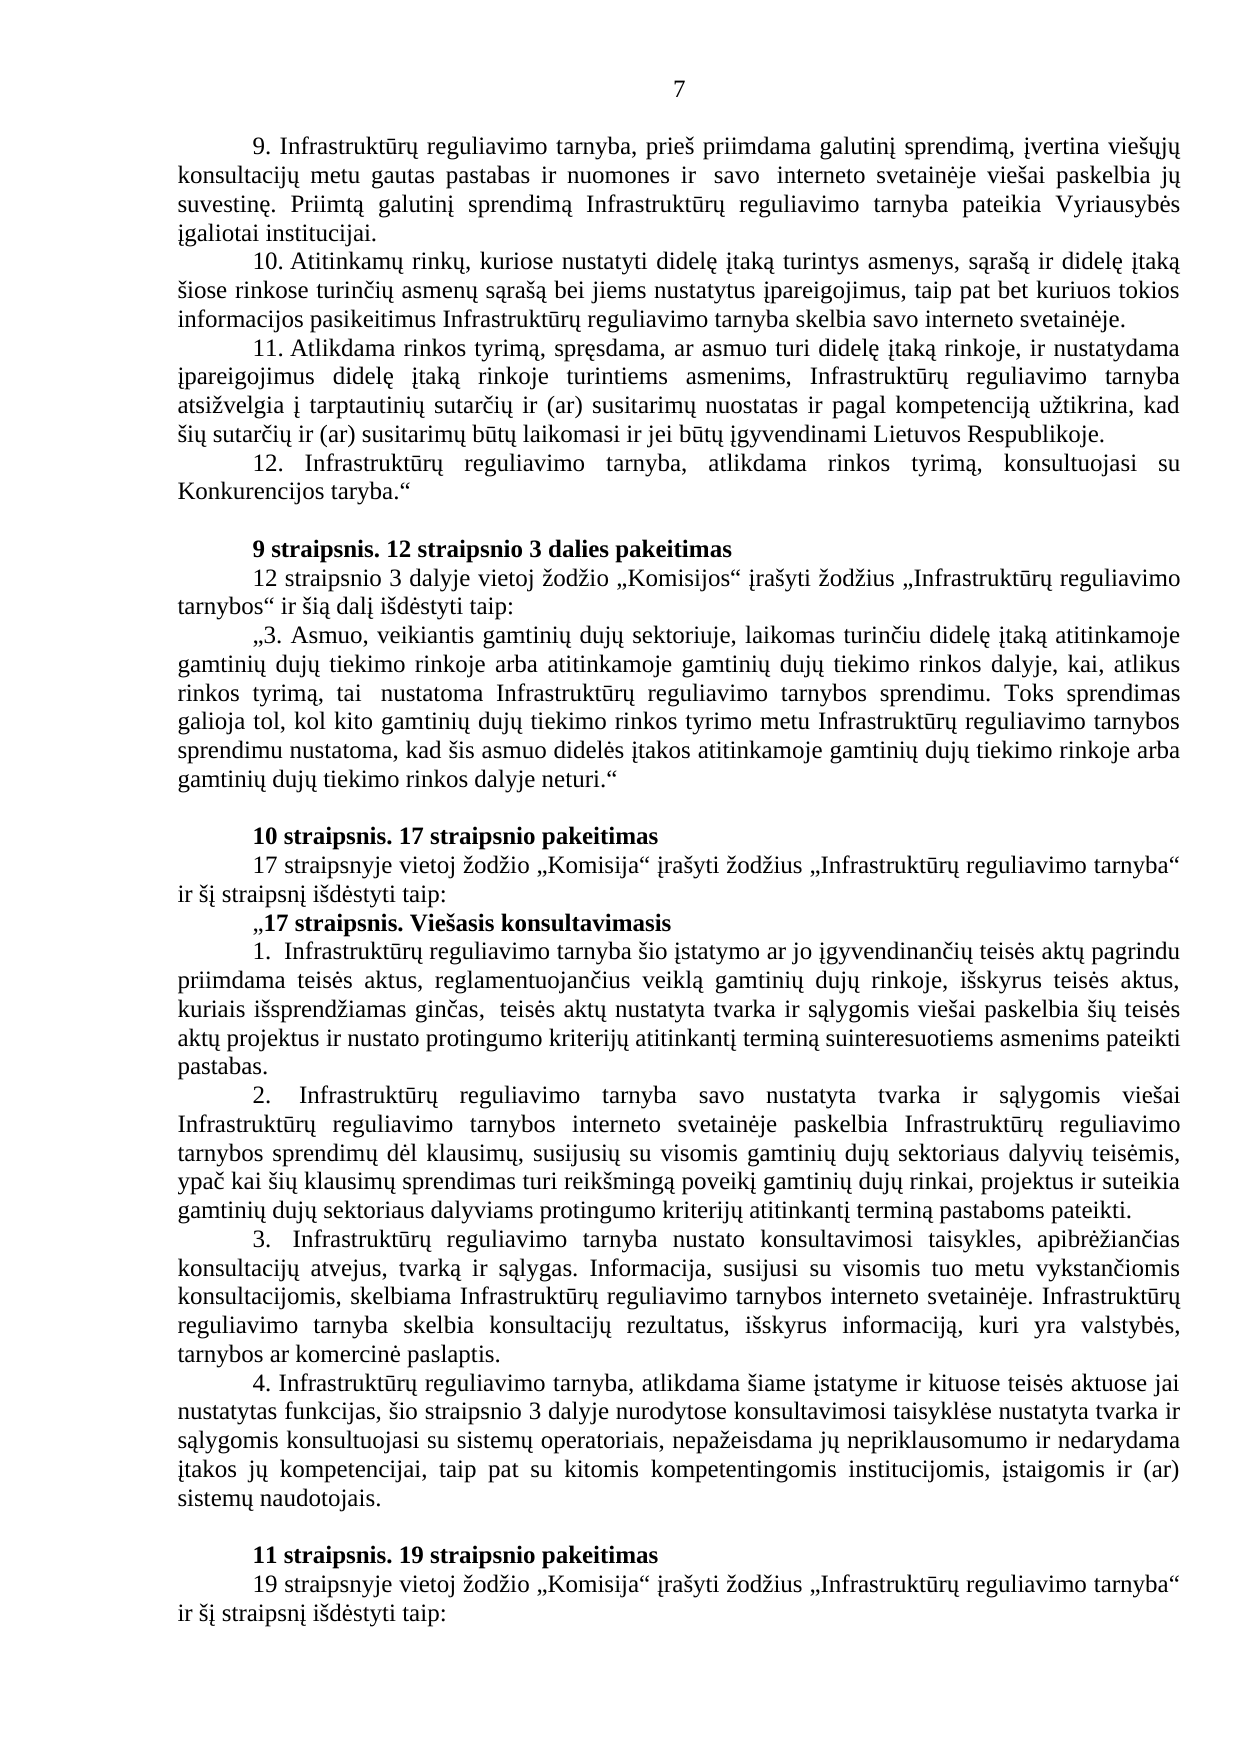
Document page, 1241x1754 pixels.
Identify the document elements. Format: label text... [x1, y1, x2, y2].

text 11 straipsnis. 19 straipsnio pakeitimas [177, 1540, 1181, 1569]
text 2. Infrastruktūrų reguliavimo tarnyba savo nustatyta tvarka ir sąlygomis viešai Infrastruktūrų reguliavimo tarnybos interneto svetainėje paskelbia Infrastruktūrų reguliavimo tarnybos sprendimų dėl klausimų, susijusių su visomis gamtinių dujų sektoriaus dalyvių teisėmis, ypač kai šių klausimų sprendimas turi reikšmingą poveikį gamtinių dujų rinkai, projektus ir suteikia gamtinių dujų sektoriaus dalyviams protingumo kriterijų atitinkantį terminą pastaboms pateikti. [177, 1080, 1181, 1224]
text 3. Infrastruktūrų reguliavimo tarnyba nustato konsultavimosi taisykles, apibrėžiančias konsultacijų atvejus, tvarką ir sąlygas. Informacija, susijusi su visomis tuo metu vykstančiomis konsultacijomis, skelbiama Infrastruktūrų reguliavimo tarnybos interneto svetainėje. Infrastruktūrų reguliavimo tarnyba skelbia konsultacijų rezultatus, išskyrus informaciją, kuri yra valstybės, tarnybos ar komercinė paslaptis. [177, 1224, 1181, 1368]
text 9. Infrastruktūrų reguliavimo tarnyba, prieš priimdama galutinį sprendimą, įvertina viešųjų konsultacijų metu gautas pastabas ir nuomones ir savo interneto svetainėje viešai paskelbia jų suvestinę. Priimtą galutinį sprendimą Infrastruktūrų reguliavimo tarnyba pateikia Vyriausybės įgaliotai institucijai. [177, 131, 1181, 246]
text „3. Asmuo, veikiantis gamtinių dujų sektoriuje, laikomas turinčiu didelę įtaką atitinkamoje gamtinių dujų tiekimo rinkoje arba atitinkamoje gamtinių dujų tiekimo rinkos dalyje, kai, atlikus rinkos tyrimą, tai nustatoma Infrastruktūrų reguliavimo tarnybos sprendimu. Toks sprendimas galioja tol, kol kito gamtinių dujų tiekimo rinkos tyrimo metu Infrastruktūrų reguliavimo tarnybos sprendimu nustatoma, kad šis asmuo didelės įtakos atitinkamoje gamtinių dujų tiekimo rinkoje arba gamtinių dujų tiekimo rinkos dalyje neturi.“ [177, 620, 1181, 793]
text 10. Atitinkamų rinkų, kuriose nustatyti didelę įtaką turintys asmenys, sąrašą ir didelę įtaką šiose rinkose turinčių asmenų sąrašą bei jiems nustatytus įpareigojimus, taip pat bet kuriuos tokios informacijos pasikeitimus Infrastruktūrų reguliavimo tarnyba skelbia savo interneto svetainėje. [177, 246, 1181, 333]
text 17 straipsnyje vietoj žodžio „Komisija“ įrašyti žodžius „Infrastruktūrų reguliavimo tarnyba“ ir šį straipsnį išdėstyti taip: [177, 850, 1181, 908]
text 19 straipsnyje vietoj žodžio „Komisija“ įrašyti žodžius „Infrastruktūrų reguliavimo tarnyba“ ir šį straipsnį išdėstyti taip: [177, 1569, 1181, 1626]
text 12. Infrastruktūrų reguliavimo tarnyba, atlikdama rinkos tyrimą, konsultuojasi su Konkurencijos taryba.“ [177, 448, 1181, 505]
text „17 straipsnis. Viešasis konsultavimasis [177, 908, 1181, 936]
text 1. Infrastruktūrų reguliavimo tarnyba šio įstatymo ar jo įgyvendinančių teisės aktų pagrindu priimdama teisės aktus, reglamentuojančius veiklą gamtinių dujų rinkoje, išskyrus teisės aktus, kuriais išsprendžiamas ginčas, teisės aktų nustatyta tvarka ir sąlygomis viešai paskelbia šių teisės aktų projektus ir nustato protingumo kriterijų atitinkantį terminą suinteresuotiems asmenims pateikti pastabas. [177, 936, 1181, 1080]
text 12 straipsnio 3 dalyje vietoj žodžio „Komisijos“ įrašyti žodžius „Infrastruktūrų reguliavimo tarnybos“ ir šią dalį išdėstyti taip: [177, 563, 1181, 620]
text 10 straipsnis. 17 straipsnio pakeitimas [177, 821, 1181, 850]
text 9 straipsnis. 12 straipsnio 3 dalies pakeitimas [177, 534, 1181, 563]
text 4. Infrastruktūrų reguliavimo tarnyba, atlikdama šiame įstatyme ir kituose teisės aktuose jai nustatytas funkcijas, šio straipsnio 3 dalyje nurodytose konsultavimosi taisyklėse nustatyta tvarka ir sąlygomis konsultuojasi su sistemų operatoriais, nepažeisdama jų nepriklausomumo ir nedarydama įtakos jų kompetencijai, taip pat su kitomis kompetentingomis institucijomis, įstaigomis ir (ar) sistemų naudotojais. [177, 1368, 1181, 1511]
text 11. Atlikdama rinkos tyrimą, spręsdama, ar asmuo turi didelę įtaką rinkoje, ir nustatydama įpareigojimus didelę įtaką rinkoje turintiems asmenims, Infrastruktūrų reguliavimo tarnyba atsižvelgia į tarptautinių sutarčių ir (ar) susitarimų nuostatas ir pagal kompetenciją užtikrina, kad šių sutarčių ir (ar) susitarimų būtų laikomasi ir jei būtų įgyvendinami Lietuvos Respublikoje. [177, 333, 1181, 448]
